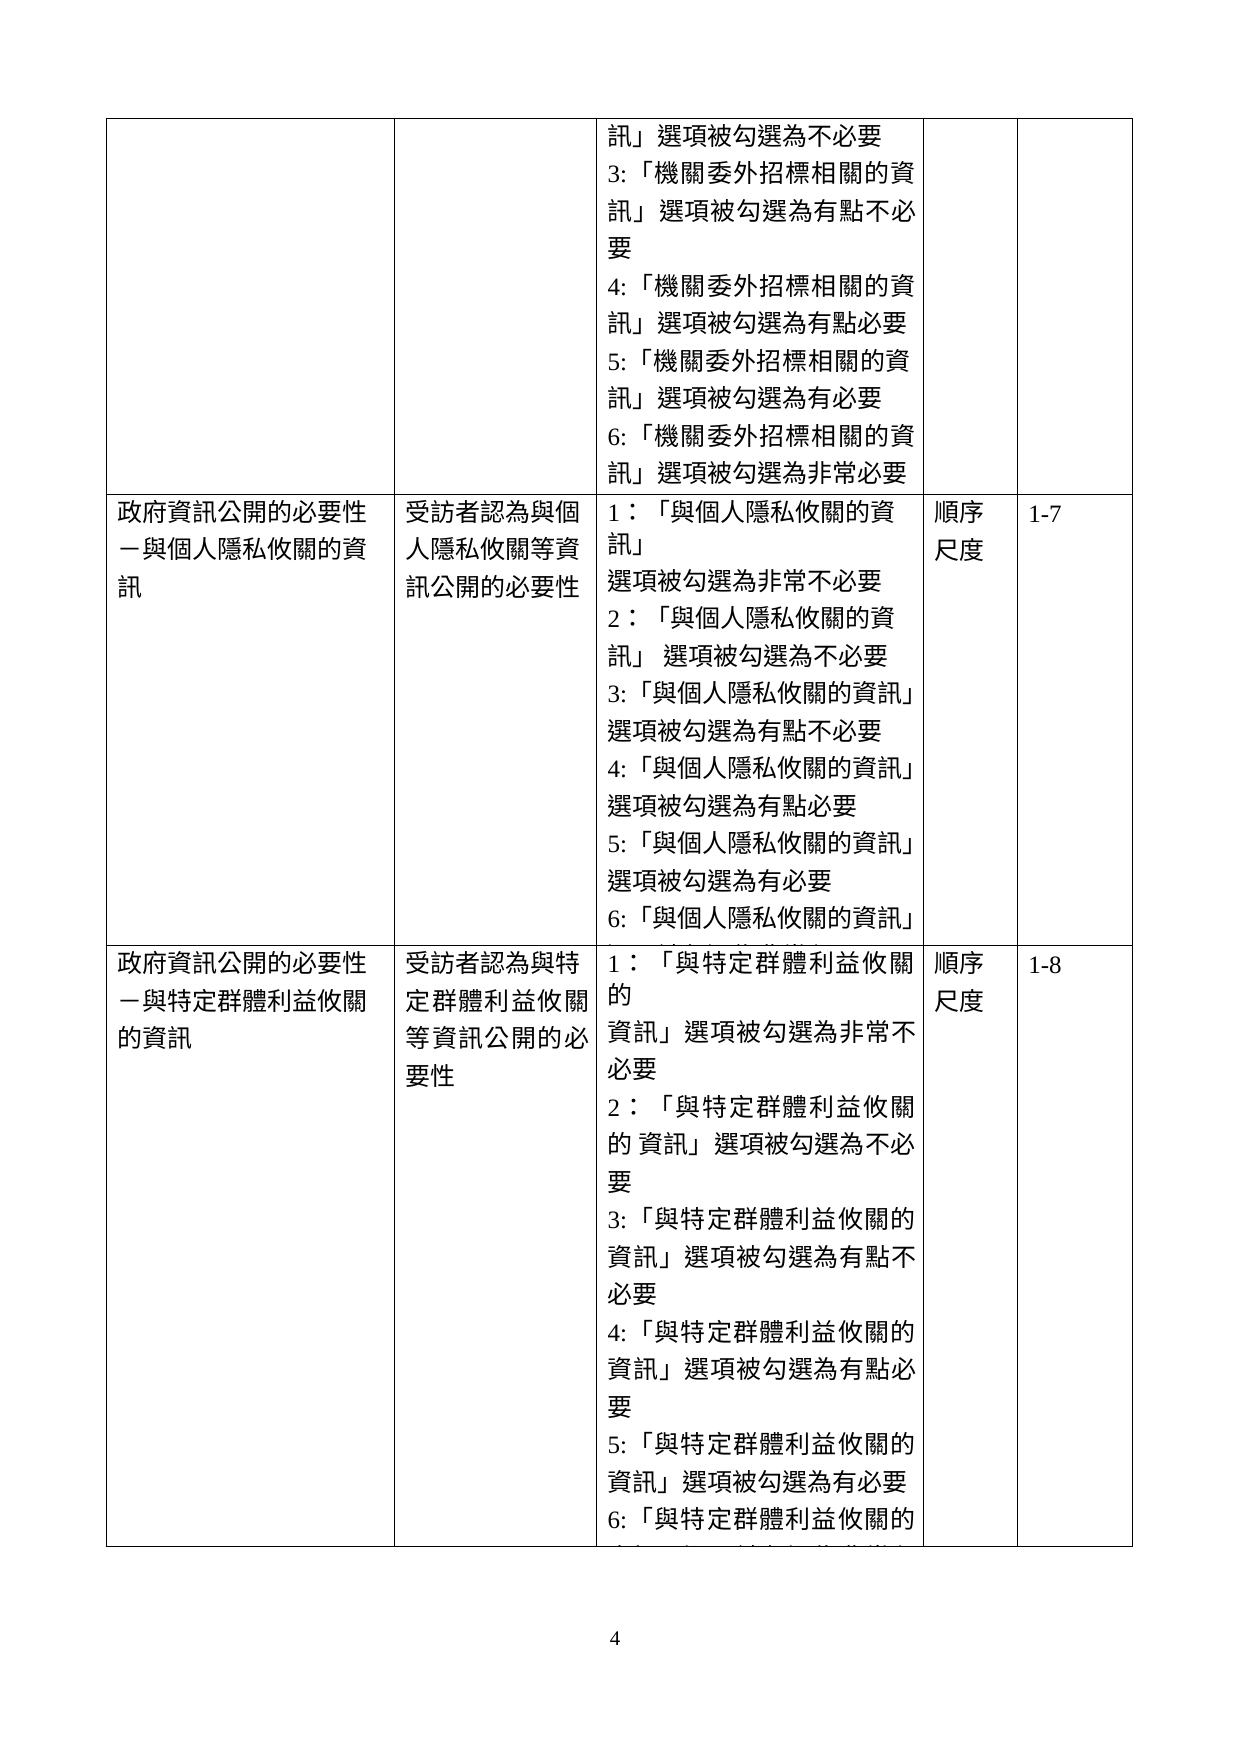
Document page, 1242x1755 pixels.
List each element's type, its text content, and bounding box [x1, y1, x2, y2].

table_cell 1：「與個人隱私攸關的資訊」 選項被勾選為非常不必要 2：「與個人隱私攸關的資訊」 選項被勾選為不必要 3:「與個人隱私攸關的資訊」 選項被勾選為有點不必要 4:「與個人隱私攸關的資訊」 選項被勾選為有點必要 5:「與個人隱私攸關的資訊」 選項被勾選為有必要 6:「與個人隱私攸關的資訊」 選項被勾選為非常必要 [597, 495, 923, 945]
table_header [1018, 119, 1132, 494]
table_header [924, 119, 1017, 494]
table_cell 政府資訊公開的必要性 －與個人隱私攸關的資 訊 [107, 495, 394, 945]
table_header [107, 119, 394, 494]
table_cell 政府資訊公開的必要性 －與特定群體利益攸關 的資訊 [107, 946, 394, 1546]
table_cell 受訪者認為與特 定群體利益攸關 等資訊公開的必 要性 [395, 946, 596, 1546]
table_cell 順序 尺度 [924, 495, 1017, 945]
table_cell 1-7 [1018, 495, 1132, 945]
table_cell 順序 尺度 [924, 946, 1017, 1546]
table_cell 1：「與特定群體利益攸關的 資訊」選項被勾選為非常不 必要 2：「與特定群體利益攸關的 資訊」選項被勾選為不必要 3:「與特定群體利益攸關的 資訊」選項被勾選為有點不 必要 4:「與特定群體利益攸關的 資訊」選項被勾選為有點必 要 5:「與特定群體利益攸關的 資訊」選項被勾選為有必要 6:「與特定群體利益攸關的 資訊」選項被勾選為非常必 要 [597, 946, 923, 1546]
table_cell 受訪者認為與個 人隱私攸關等資 訊公開的必要性 [395, 495, 596, 945]
table_header [395, 119, 596, 494]
table_header 訊」選項被勾選為不必要 3:「機關委外招標相關的資 訊」選項被勾選為有點不必 要 4:「機關委外招標相關的資 訊」選項被勾選為有點必要 5:「機關委外招標相關的資 訊」選項被勾選為有必要 6:「機關委外招標相關的資 訊」選項被勾選為非常必要 [597, 119, 923, 494]
table_cell 1-8 [1018, 946, 1132, 1546]
